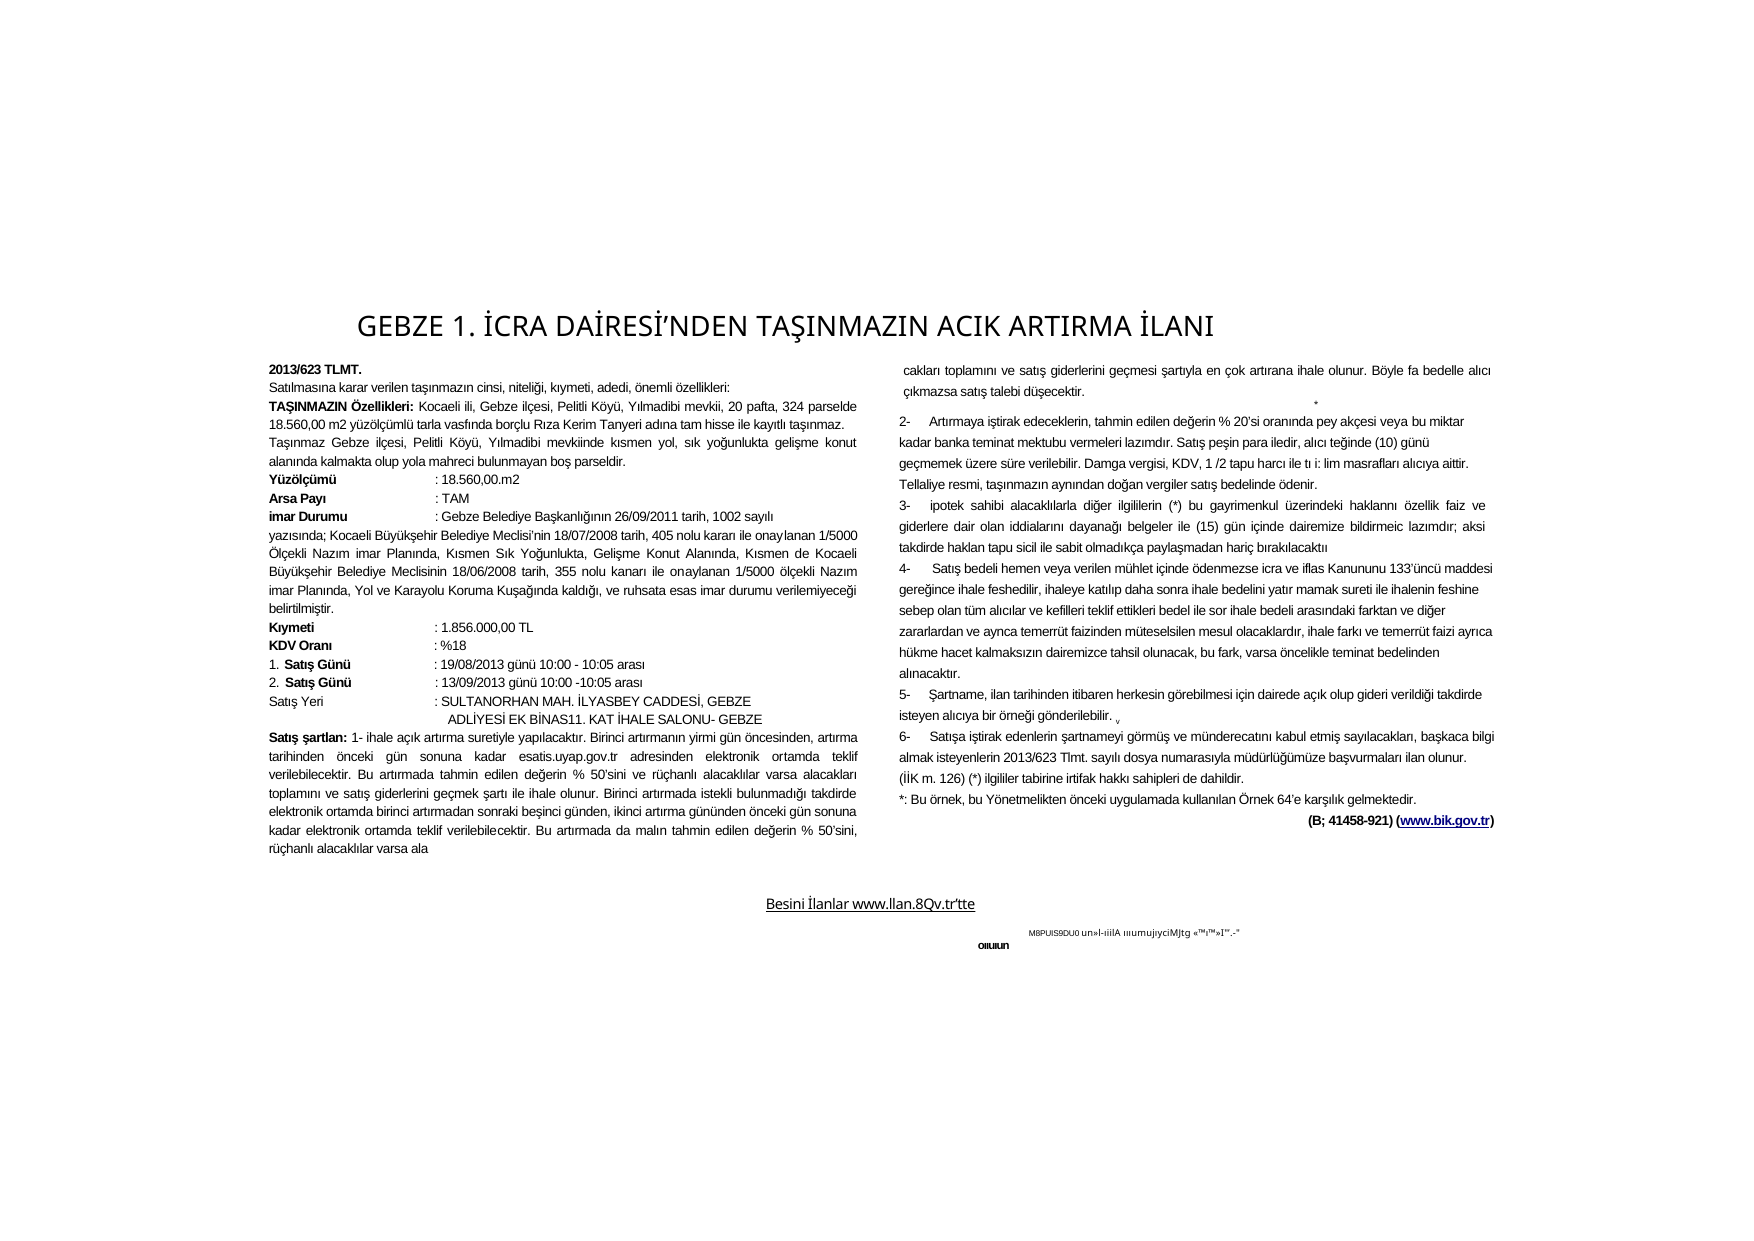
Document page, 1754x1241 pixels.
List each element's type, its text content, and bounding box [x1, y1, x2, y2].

text cakları toplamını ve satış giderlerini geçmesi şartıyla en çok artırana ihale olunur. Böyle fa bedelle alıcı çıkmazsa satış talebi düşecektir. [903, 359, 1493, 401]
subtitle Besini İlanlar www.llan.8Qv.tr’tte [766, 898, 1008, 913]
list Satış bedeli hemen veya verilen mühlet içinde ödenmezse icra ve iflas Kanununu 133’üncü maddesi gereğince ihale feshedilir, ihaleye katılıp daha sonra ihale bedelini yatır mamak sureti ile ihalenin feshine sebep olan tüm alıcılar ve kefilleri teklif ettikleri bedel ile sor ihale bedeli arasındaki farktan ve diğer zararlardan ve aynca temerrüt faizinden müteselsilen mesul olacaklardır, ihale farkı ve temerrüt faizi ayrıca hükme hacet kalmaksızın dairemizce tahsil olunacak, bu fark, varsa öncelikle teminat bedelinden alınacaktır. [899, 557, 1495, 683]
text oııuıun [978, 940, 1026, 952]
list Satışa iştirak edenlerin şartnameyi görmüş ve münderecatını kabul etmiş sayılacakları, başkaca bilgi almak isteyenlerin 2013/623 Tlmt. sayılı dosya numarasıyla müdürlüğümüze başvurmaları ilan olunur. [899, 725, 1495, 767]
text ADLİYESİ EK BİNAS11. KAT İHALE SALONU- GEBZE [448, 710, 860, 728]
list Şartname, ilan tarihinden itibaren herkesin görebilmesi için dairede açık olup gideri ver­ildiği takdirde isteyen alıcıya bir örneği gönderilebilir. v [899, 683, 1495, 725]
text Yüzölçümü : 18.560,00.m2 [268, 470, 860, 488]
text Satış şartlan: 1- ihale açık artırma suretiyle yapılacaktır. Birinci artırmanın yirmi gün öncesin­den, artırma tarihinden önceki gün sonuna kadar esatis.uyap.gov.tr adresinden elektronik or­tamda teklif verilebilecektir. Bu artırmada tahmin edilen değerin % 50’sini ve rüçhanlı alacaklılar varsa alacakları toplamını ve satış giderlerini geçmek şartı ile ihale olunur. Birinci artırmada istekli bulunmadığı takdirde elektronik ortamda birinci artırmadan sonraki beşinci günden, ikinci artırma gününden önceki gün sonuna kadar elektronik ortamda teklif verilebile­cektir. Bu artırmada da malın tahmin edilen değerin % 50’sini, rüçhanlı alacaklılar varsa ala­ [268, 728, 858, 857]
list Satış Günü : 19/08/2013 günü 10:00 - 10:05 arası [268, 654, 860, 673]
subtitle GEBZE 1. İCRA DAİRESİ’NDEN TAŞINMAZIN ACIK ARTIRMA İLANI [357, 314, 1451, 342]
text (İİK m. 126) (*) ilgililer tabirine irtifak hakkı sahipleri de dahildir. [899, 767, 1495, 788]
text TAŞINMAZIN Özellikleri: Kocaeli ili, Gebze ilçesi, Pelitli Köyü, Yılmadibi mevkii, 20 pafta, 324 parselde 18.560,00 m2 yüzölçümlü tarla vasfında borçlu Rıza Kerim Tanyeri adına tam hisse ile kayıtlı taşınmaz. [268, 396, 858, 433]
text Taşınmaz Gebze ilçesi, Pelitli Köyü, Yılmadibi mevkiinde kısmen yol, sık yoğunlukta gelişme konut alanında kalmakta olup yola mahreci bulunmayan boş parseldir. [268, 433, 858, 470]
text Kıymeti : 1.856.000,00 TL [268, 617, 860, 636]
text Satış Yeri : SULTANORHAN MAH. İLYASBEY CADDESİ, GEBZE [268, 691, 860, 710]
text imar Durumu : Gebze Belediye Başkanlığının 26/09/2011 tarih, 1002 sayılı [268, 507, 860, 525]
text (B; 41458-921) (www.bik.gov.tr) [895, 809, 1495, 830]
text Satılmasına karar verilen taşınmazın cinsi, niteliği, kıymeti, adedi, önemli özellikleri: [268, 378, 860, 396]
text 2013/623 TLMT. [268, 359, 860, 378]
list ipotek sahibi alacaklılarla diğer ilgililerin (*) bu gayrimenkul üzerindeki haklannı özellik faiz ve giderlere dair olan iddialarını dayanağı belgeler ile (15) gün içinde dairemize bildirmeic lazımdır; aksi takdirde haklan tapu sicil ile sabit olmadıkça paylaşmadan hariç bırakılacaktıı [899, 493, 1486, 557]
list Artırmaya iştirak edeceklerin, tahmin edilen değerin % 20’si oranında pey akçesi veya bu miktar kadar banka teminat mektubu vermeleri lazımdır. Satış peşin para iledir, alıcı teğinde (10) günü geçmemek üzere süre verilebilir. Damga vergisi, KDV, 1 /2 tapu harcı ile tı i: lim masrafları alıcıya aittir. Tellaliye resmi, taşınmazın aynından doğan vergiler satış bedelinde ödenir. [899, 409, 1495, 493]
text *: Bu örnek, bu Yönetmelikten önceki uygulamada kullanılan Örnek 64’e karşılık gelmekte­dir. [899, 788, 1495, 809]
text yazısında; Kocaeli Büyükşehir Belediye Meclisi’nin 18/07/2008 tarih, 405 nolu kararı ile onay­lanan 1/5000 Ölçekli Nazım imar Planında, Kısmen Sık Yoğunlukta, Gelişme Konut Alanında, Kısmen de Kocaeli Büyükşehir Belediye Meclisinin 18/06/2008 tarih, 355 nolu kanarı ile on­aylanan 1/5000 ölçekli Nazım imar Planında, Yol ve Karayolu Koruma Kuşağında kaldığı, ve ruhsata esas imar durumu verilemiyeceği belirtilmiştir. [268, 525, 858, 617]
text * [1313, 401, 1495, 409]
text KDV Oranı : %18 [268, 636, 860, 654]
text M8PUIS9DU0 un»l-ıiilA ıııumujıyciMJtg «™ı™»I"’.-" [1029, 929, 1399, 938]
list Satış Günü : 13/09/2013 günü 10:00 -10:05 arası [268, 673, 860, 691]
text Arsa Payı : TAM [268, 488, 860, 507]
